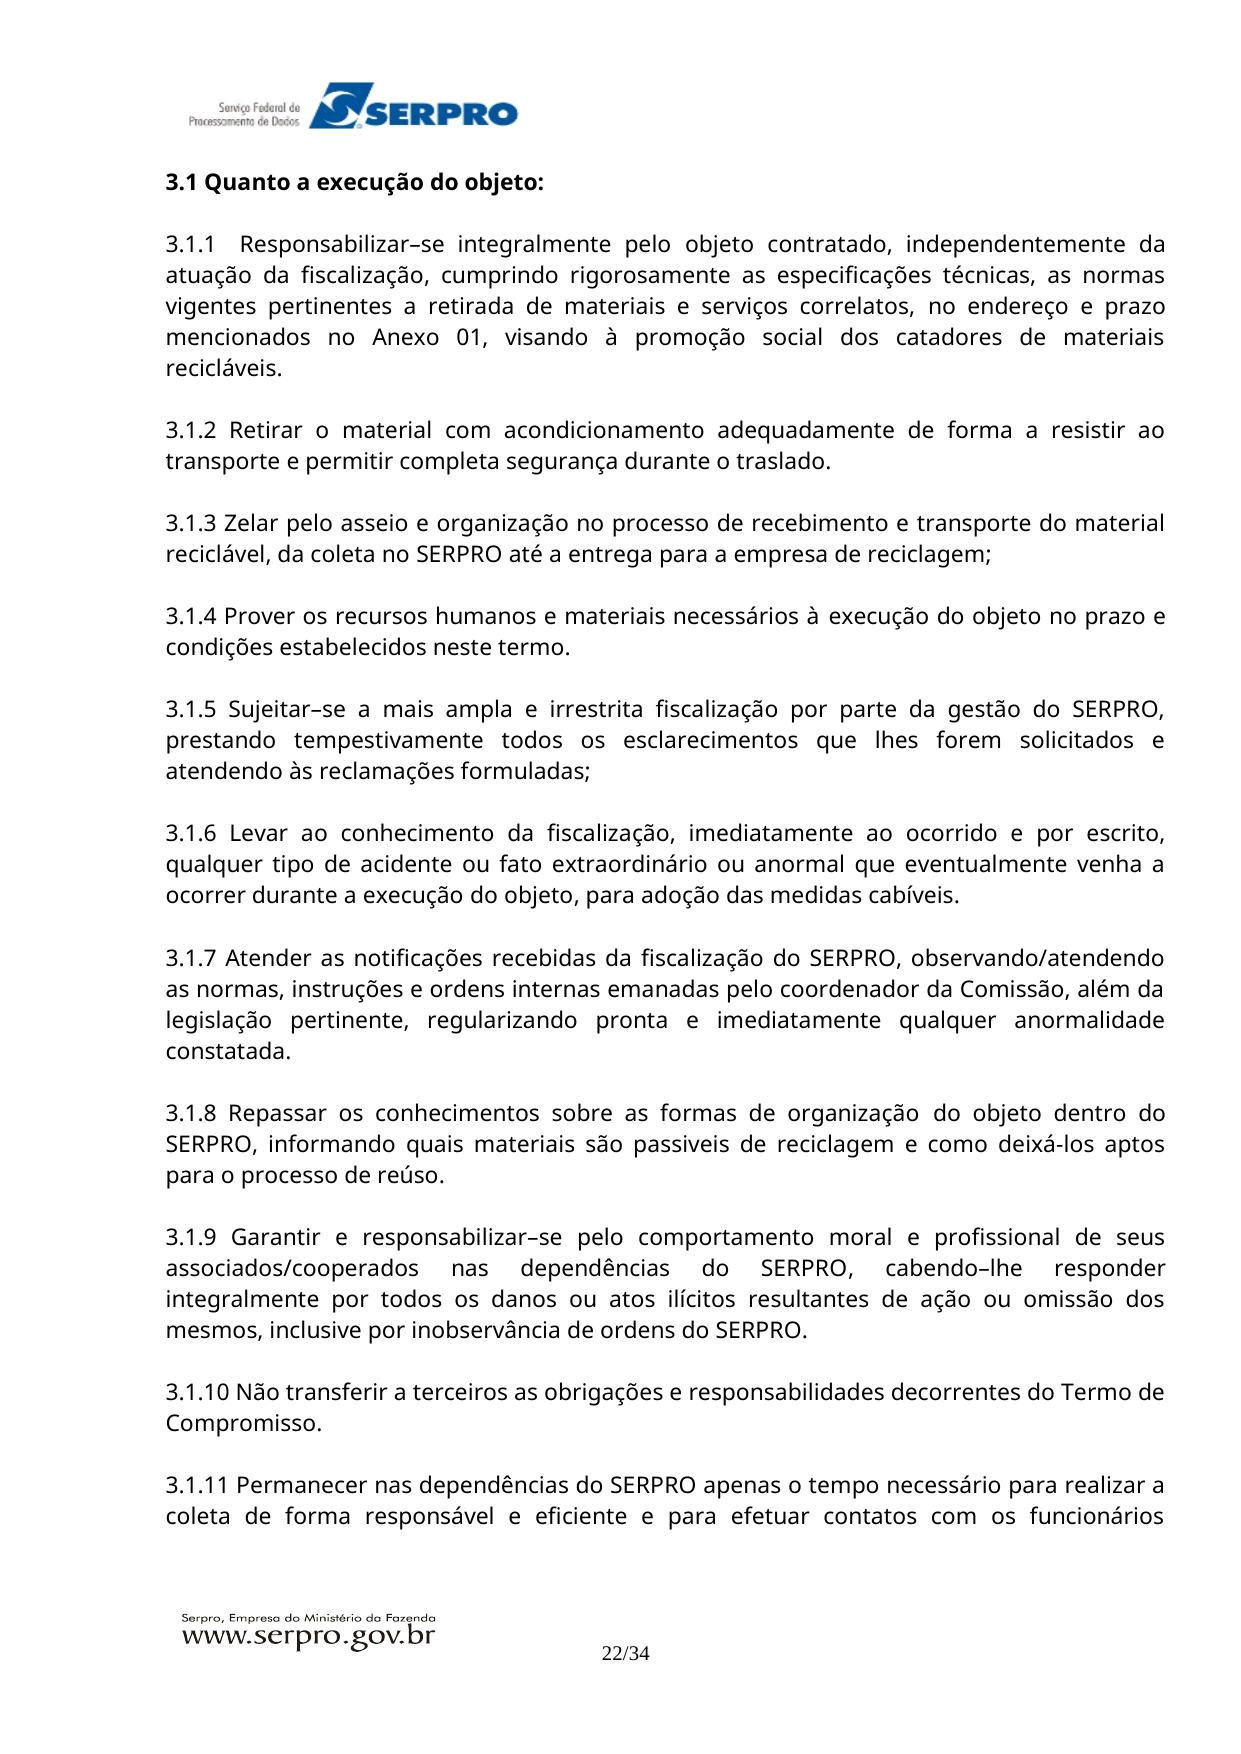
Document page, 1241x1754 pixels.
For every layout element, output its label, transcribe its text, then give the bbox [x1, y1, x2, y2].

text 3.1.11 Permanecer nas dependências do SERPRO apenas o tempo necessário para realizar a coleta de forma responsável e eficiente e para efetuar contatos com os funcionários [165, 1469, 1166, 1531]
text 3.1.2 Retirar o material com acondicionamento adequadamente de forma a resistir ao transporte e permitir completa segurança durante o traslado. [165, 414, 1166, 476]
picture [182, 80, 523, 131]
text 3.1.6 Levar ao conhecimento da fiscalização, imediatamente ao ocorrido e por escrito, qualquer tipo de acidente ou fato extraordinário ou anormal que eventualmente venha a ocorrer durante a execução do objeto, para adoção das medidas cabíveis. [165, 817, 1166, 910]
text 3.1.7 Atender as notificações recebidas da fiscalização do SERPRO, observando/atendendo as normas, instruções e ordens internas emanadas pelo coordenador da Comissão, além da legislação pertinente, regularizando pronta e imediatamente qualquer anormalidade constatada. [165, 941, 1166, 1066]
text 3.1.3 Zelar pelo asseio e organização no processo de recebimento e transporte do material reciclável, da coleta no SERPRO até a entrega para a empresa de reciclagem; [165, 507, 1166, 569]
text 3.1.5 Sujeitar–se a mais ampla e irrestrita fiscalização por parte da gestão do SERPRO, prestando tempestivamente todos os esclarecimentos que lhes forem solicitados e atendendo às reclamações formuladas; [165, 693, 1166, 786]
text 3.1.9 Garantir e responsabilizar–se pelo comportamento moral e profissional de seus associados/cooperados nas dependências do SERPRO, cabendo–lhe responder integralmente por todos os danos ou atos ilícitos resultantes de ação ou omissão dos mesmos, inclusive por inobservância de ordens do SERPRO. [165, 1221, 1166, 1345]
text 3.1.1 Responsabilizar–se integralmente pelo objeto contratado, independentemente da atuação da fiscalização, cumprindo rigorosamente as especificações técnicas, as normas vigentes pertinentes a retirada de materiais e serviços correlatos, no endereço e prazo mencionados no Anexo 01, visando à promoção social dos catadores de materiais recicláveis. [165, 227, 1166, 383]
text 3.1.10 Não transferir a terceiros as obrigações e responsabilidades decorrentes do Termo de Compromisso. [165, 1376, 1166, 1438]
text 3.1 Quanto a execução do objeto: [165, 165, 1166, 196]
text 3.1.4 Prover os recursos humanos e materiais necessários à execução do objeto no prazo e condições estabelecidos neste termo. [165, 600, 1166, 662]
text 3.1.8 Repassar os conhecimentos sobre as formas de organização do objeto dentro do SERPRO, informando quais materiais são passiveis de reciclagem e como deixá-los aptos para o processo de reúso. [165, 1097, 1166, 1190]
